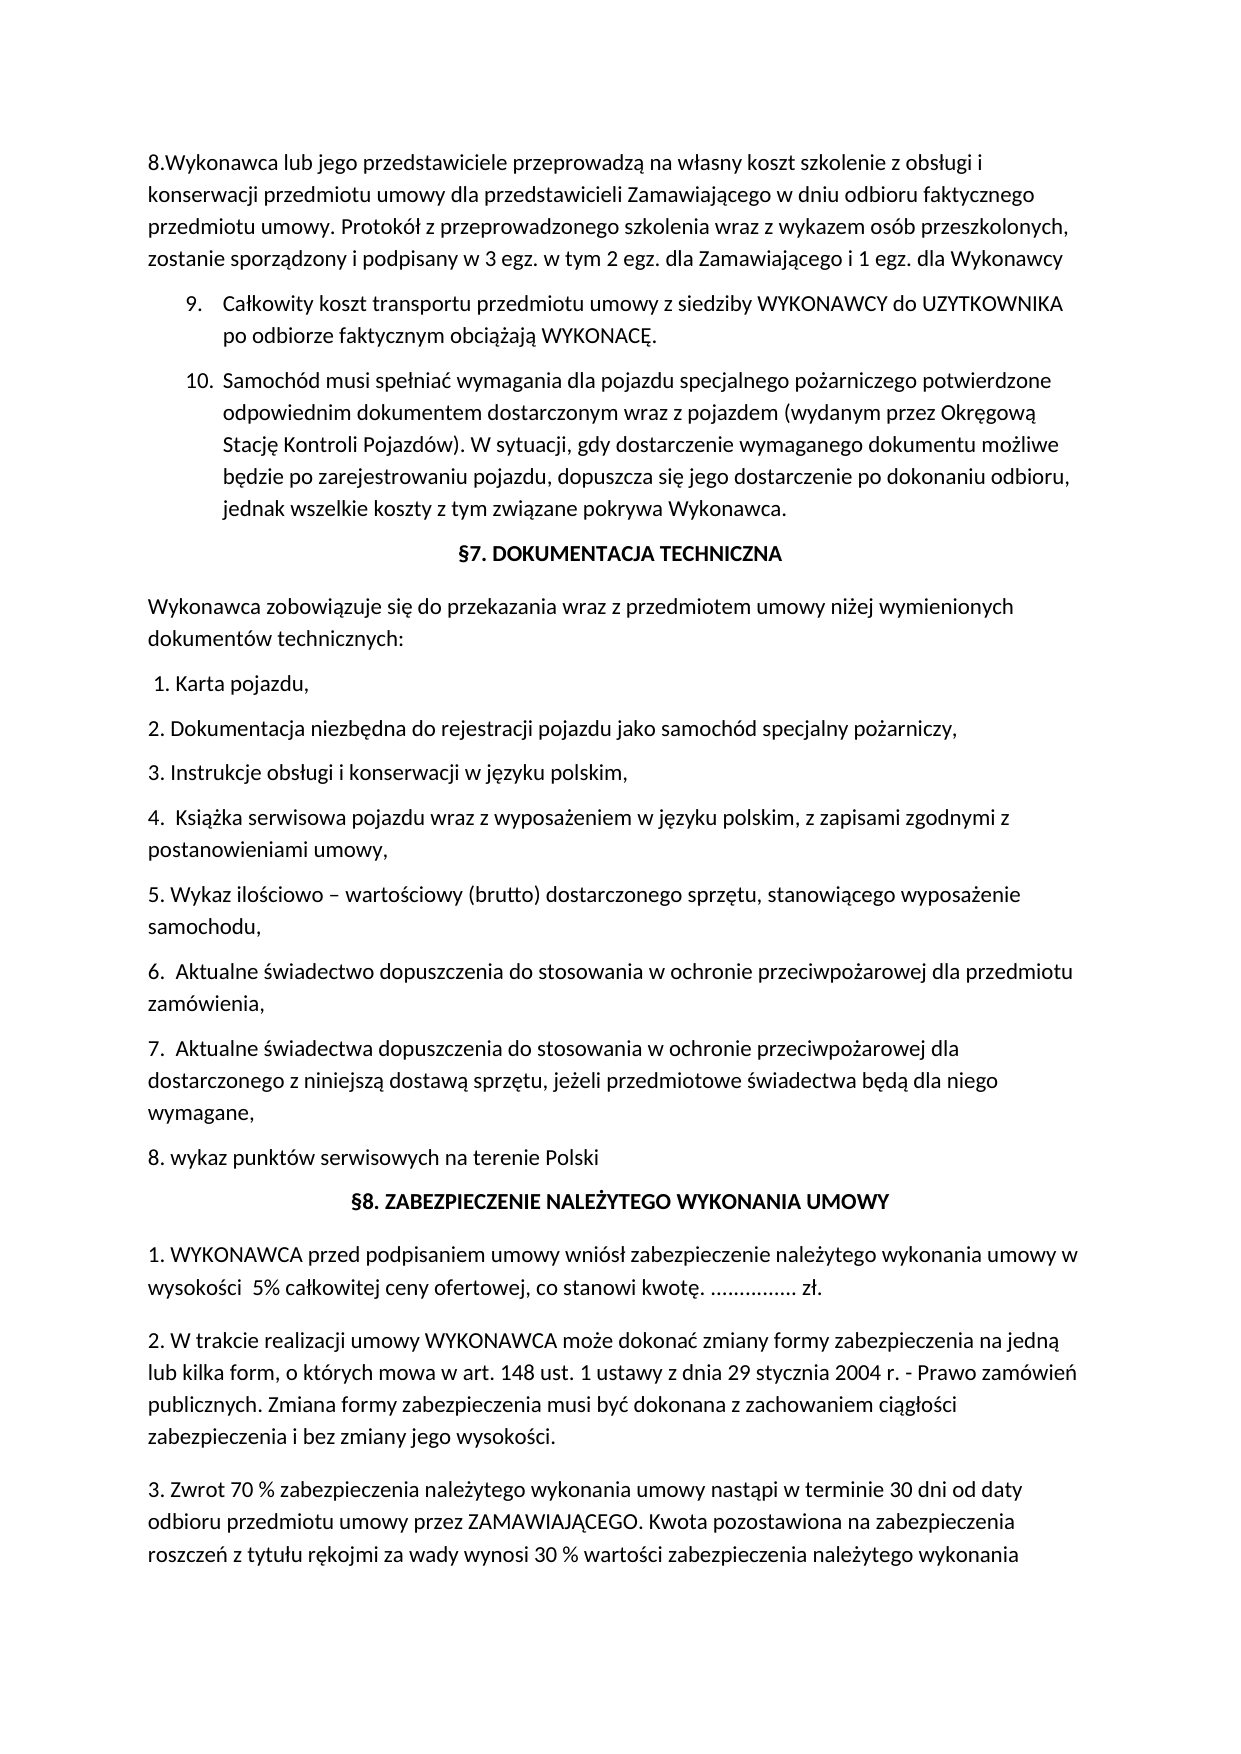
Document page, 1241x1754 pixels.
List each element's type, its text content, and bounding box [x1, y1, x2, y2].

text 1. WYKONAWCA przed podpisaniem umowy wniósł zabezpieczenie należytego wykonania umowy w wysokości 5% całkowitej ceny ofertowej, co stanowi kwotę. ............... zł. [148, 1241, 1093, 1301]
text 1. Karta pojazdu, [148, 669, 1093, 697]
text 4. Książka serwisowa pojazdu wraz z wyposażeniem w języku polskim, z zapisami zgodnymi z postanowieniami umowy, [148, 803, 1093, 863]
text Wykonawca zobowiązuje się do przekazania wraz z przedmiotem umowy niżej wymienionych dokumentów technicznych: [148, 592, 1093, 652]
text 7. Aktualne świadectwa dopuszczenia do stosowania w ochronie przeciwpożarowej dla dostarczonego z niniejszą dostawą sprzętu, jeżeli przedmiotowe świadectwa będą dla niego wymagane, [148, 1034, 1093, 1126]
list Samochód musi spełniać wymagania dla pojazdu specjalnego pożarniczego potwierdzone odpowiednim dokumentem dostarczonym wraz z pojazdem (wydanym przez Okręgową Stację Kontroli Pojazdów). W sytuacji, gdy dostarczenie wymaganego dokumentu możliwe będzie po zarejestrowaniu pojazdu, dopuszcza się jego dostarczenie po dokonaniu odbioru, jednak wszelkie koszty z tym związane pokrywa Wykonawca. [185, 366, 1093, 522]
text 5. Wykaz ilościowo – wartościowy (brutto) dostarczonego sprzętu, stanowiącego wyposażenie samochodu, [148, 880, 1093, 940]
text 3. Instrukcje obsługi i konserwacji w języku polskim, [148, 758, 1093, 786]
text §7. DOKUMENTACJA TECHNICZNA [148, 539, 1093, 567]
text 3. Zwrot 70 % zabezpieczenia należytego wykonania umowy nastąpi w terminie 30 dni od daty odbioru przedmiotu umowy przez ZAMAWIAJĄCEGO. Kwota pozostawiona na zabezpieczenia roszczeń z tytułu rękojmi za wady wynosi 30 % wartości zabezpieczenia należytego wykonania [148, 1475, 1093, 1568]
text §8. ZABEZPIECZENIE NALEŻYTEGO WYKONANIA UMOWY [148, 1187, 1093, 1216]
text 2. W trakcie realizacji umowy WYKONAWCA może dokonać zmiany formy zabezpieczenia na jedną lub kilka form, o których mowa w art. 148 ust. 1 ustawy z dnia 29 stycznia 2004 r. - Prawo zamówień publicznych. Zmiana formy zabezpieczenia musi być dokonana z zachowaniem ciągłości zabezpieczenia i bez zmiany jego wysokości. [148, 1326, 1093, 1450]
text 8. wykaz punktów serwisowych na terenie Polski [148, 1143, 1093, 1171]
text 8.Wykonawca lub jego przedstawiciele przeprowadzą na własny koszt szkolenie z obsługi i konserwacji przedmiotu umowy dla przedstawicieli Zamawiającego w dniu odbioru faktycznego przedmiotu umowy. Protokół z przeprowadzonego szkolenia wraz z wykazem osób przeszkolonych, zostanie sporządzony i podpisany w 3 egz. w tym 2 egz. dla Zamawiającego i 1 egz. dla Wykonawcy [148, 148, 1093, 272]
text 6. Aktualne świadectwo dopuszczenia do stosowania w ochronie przeciwpożarowej dla przedmiotu zamówienia, [148, 957, 1093, 1017]
list Całkowity koszt transportu przedmiotu umowy z siedziby WYKONAWCY do UZYTKOWNIKA po odbiorze faktycznym obciążają WYKONACĘ. [185, 289, 1093, 349]
text 2. Dokumentacja niezbędna do rejestracji pojazdu jako samochód specjalny pożarniczy, [148, 714, 1093, 742]
